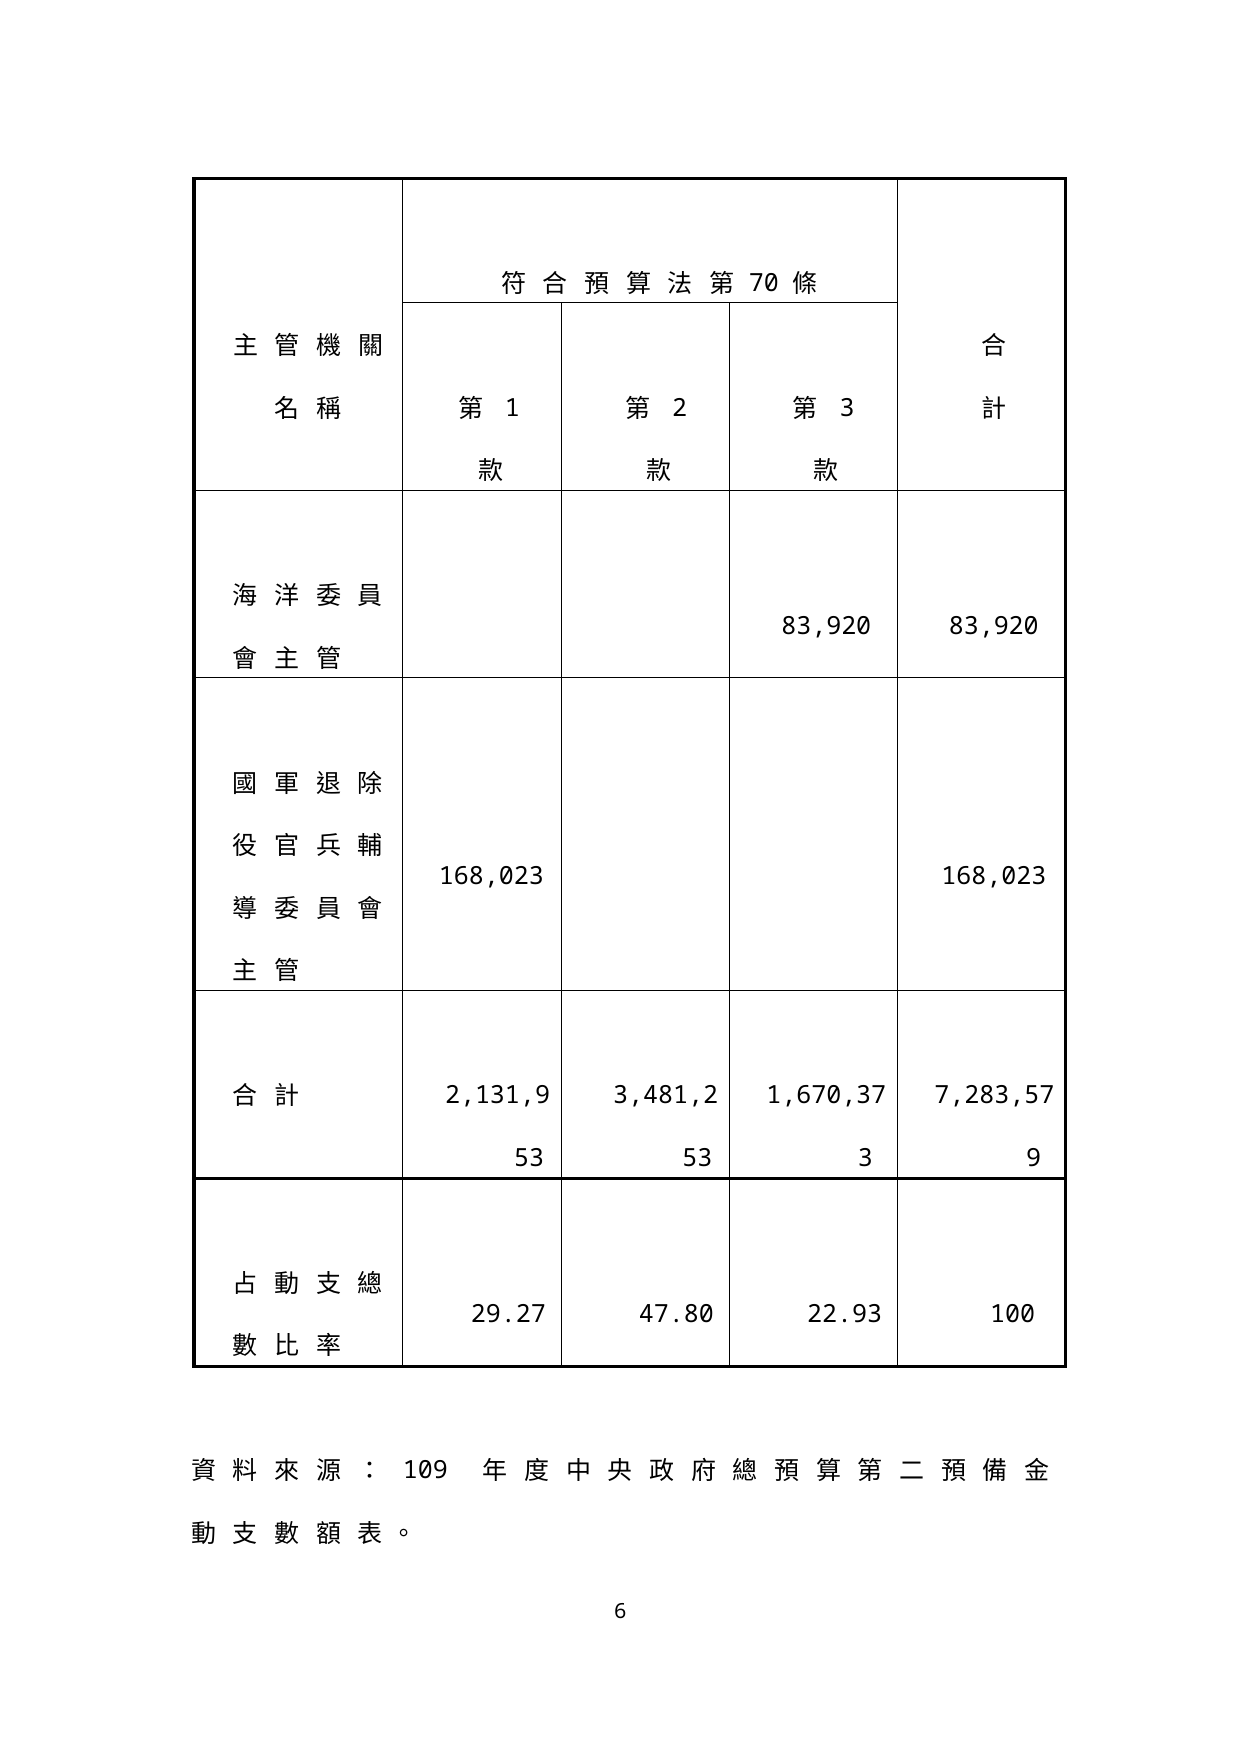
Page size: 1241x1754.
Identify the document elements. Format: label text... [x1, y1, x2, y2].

table_cell 第3款 [730, 303, 897, 490]
table_cell 合計 [196, 991, 402, 1177]
table_header 合 計 [898, 180, 1064, 490]
table_cell [730, 678, 897, 990]
table_cell 83,920 [730, 491, 897, 677]
table_header 符合預算法第70條 [403, 180, 897, 302]
table_cell [562, 678, 729, 990]
table_cell 100 [898, 1180, 1064, 1365]
table_cell 海洋委員會主管 [196, 491, 402, 677]
table_cell 2,131,953 [403, 991, 561, 1177]
table_cell 47.80 [562, 1180, 729, 1365]
text 資料來源：109 年度中央政府總預算第二預備金動支數額表。 [183, 1427, 1058, 1552]
table_cell 國軍退除役官兵輔導委員會主管 [196, 678, 402, 990]
table_cell 3,481,253 [562, 991, 729, 1177]
table_cell 1,670,373 [730, 991, 897, 1177]
table_cell [562, 491, 729, 677]
table_cell 7,283,579 [898, 991, 1064, 1177]
table_cell 占動支總數比率 [196, 1180, 402, 1365]
table_cell 第1款 [403, 303, 561, 490]
table_cell [403, 491, 561, 677]
table_header 主管機關名稱 [196, 180, 402, 490]
table_cell 29.27 [403, 1180, 561, 1365]
table_cell 83,920 [898, 491, 1064, 677]
table_cell 168,023 [898, 678, 1064, 990]
table_cell 168,023 [403, 678, 561, 990]
table_cell 第2款 [562, 303, 729, 490]
table_cell 22.93 [730, 1180, 897, 1365]
